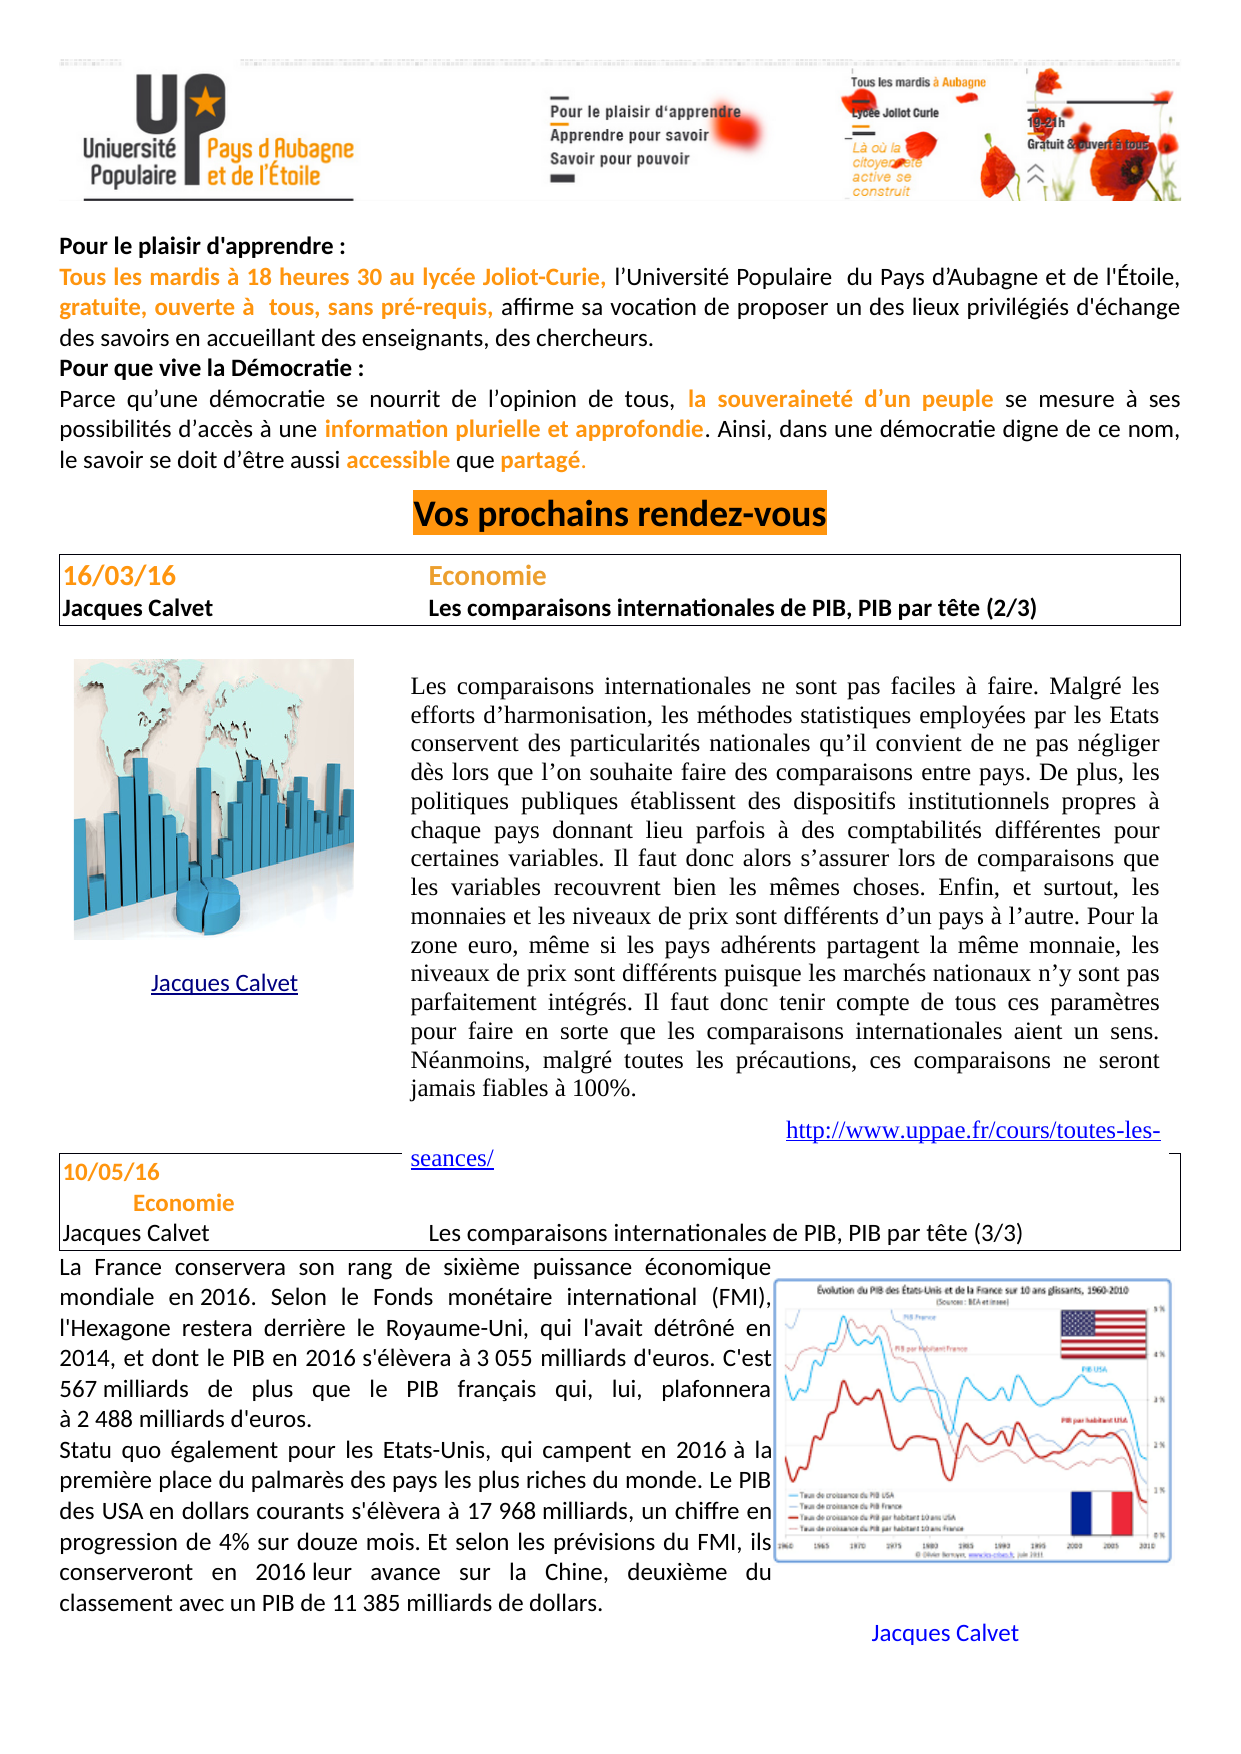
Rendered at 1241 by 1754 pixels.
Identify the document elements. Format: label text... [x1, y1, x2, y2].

text La France conservera son rang de sixième puissance économique mondiale en 2016. Selon le Fonds monétaire international (FMI), l'Hexagone restera derrière le Royaume-Uni, qui l'avait détrôné en 2014, et dont le PIB en 2016 s'élèvera à 3 055 milliards d'euros. C'est 567 milliards de plus que le PIB français qui, lui, plafonnera à 2 488 milliards d'euros. [59, 1251, 1181, 1434]
text Pour le plaisir d'apprendre : [59, 230, 1181, 261]
text [1169, 967, 1181, 997]
text Jacques Calvet [59, 1617, 1181, 1648]
text Jacques Calvet [59, 967, 402, 997]
text http://www.uppae.fr/cours/toutes-les-seances/ [410, 1115, 1161, 1172]
text Jacques Calvet Les comparaisons internationales de PIB, PIB par tête (2/3) [60, 589, 1180, 625]
text Pour que vive la Démocratie : [59, 352, 1181, 383]
picture [73, 659, 354, 940]
text Vos prochains rendez-vous [59, 489, 1181, 535]
text Statu quo également pour les Etats-Unis, qui campent en 2016 à la première place du palmarès des pays les plus riches du monde. Le PIB des USA en dollars courants s'élèvera à 17 968 milliards, un chiffre en progression de 4% sur douze mois. Et selon les prévisions du FMI, ils conserveront en 2016 leur avance sur la Chine, deuxième du classement avec un PIB de 11 385 milliards de dollars. [59, 1434, 1181, 1617]
text Parce qu’une démocratie se nourrit de l’opinion de tous, la souveraineté d’un peuple se mesure à ses possibilités d’accès à une information plurielle et approfondie. Ainsi, dans une démocratie digne de ce nom, le savoir se doit d’être aussi accessible que partagé. [59, 383, 1181, 474]
text 16/03/16 Economie [60, 555, 1180, 589]
text Jacques Calvet Les comparaisons internationales de PIB, PIB par tête (3/3) [60, 1214, 1180, 1250]
picture [772, 1278, 1175, 1566]
text Les comparaisons internationales ne sont pas faciles à faire. Malgré les efforts d’harmonisation, les méthodes statistiques employées par les Etats conservent des particularités nationales qu’il convient de ne pas négliger dès lors que l’on souhaite faire des comparaisons entre pays. De plus, les politiques publiques établissent des dispositifs institutionnels propres à chaque pays donnant lieu parfois à des comptabilités différentes pour certaines variables. Il faut donc alors s’assurer lors de comparaisons que les variables recouvrent bien les mêmes choses. Enfin, et surtout, les monnaies et les niveaux de prix sont différents d’un pays à l’autre. Pour la zone euro, même si les pays adhérents partagent la même monnaie, les niveaux de prix sont différents puisque les marchés nationaux n’y sont pas parfaitement intégrés. Il faut donc tenir compte de tous ces paramètres pour faire en sorte que les comparaisons internationales aient un sens. Néanmoins, malgré toutes les précautions, ces comparaisons ne seront jamais fiables à 100%. [410, 671, 1161, 1102]
text 10/05/16 Economie [60, 1154, 1180, 1214]
picture [59, 59, 1182, 201]
text Tous les mardis à 18 heures 30 au lycée Joliot-Curie, l’Université Populaire du Pays d’Aubagne et de l'Étoile, gratuite, ouverte à tous, sans pré-requis, affirme sa vocation de proposer un des lieux privilégiés d'échange des savoirs en accueillant des enseignants, des chercheurs. [59, 261, 1181, 352]
